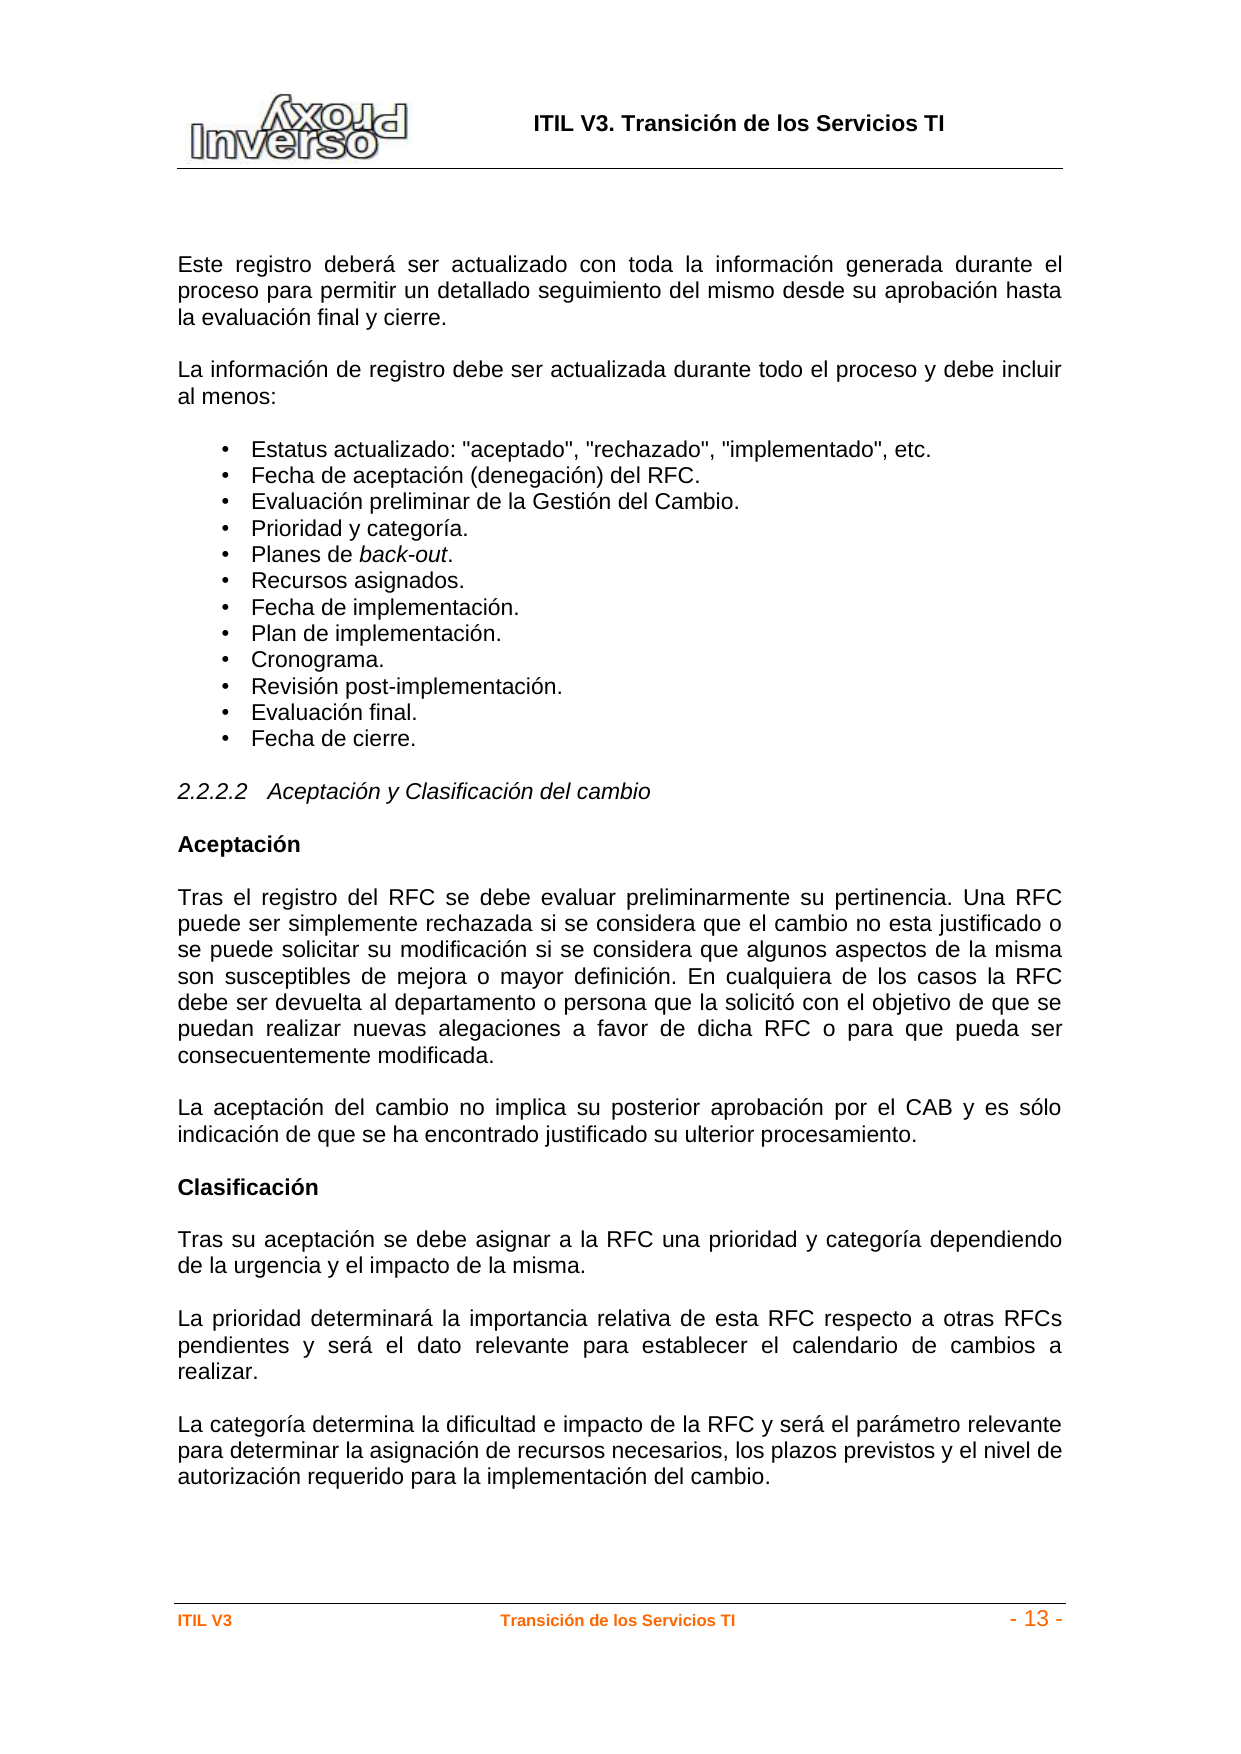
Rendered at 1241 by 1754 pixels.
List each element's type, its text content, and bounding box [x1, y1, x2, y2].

list Estatus actualizado: "aceptado", "rechazado", "implementado", etc. [221, 436, 1063, 462]
text La información de registro debe ser actualizada durante todo el proceso y debe incluir al menos: [177, 356, 1063, 409]
list Prioridad y categoría. [221, 514, 1063, 541]
text Aceptación [177, 831, 1063, 857]
list Evaluación final. [221, 699, 1063, 725]
list Planes de back-out. [221, 541, 1063, 567]
list Evaluación preliminar de la Gestión del Cambio. [221, 488, 1063, 514]
text Clasificación [177, 1173, 1063, 1200]
text Tras su aceptación se debe asignar a la RFC una prioridad y categoría dependiendo de la urgencia y el impacto de la misma. [177, 1226, 1063, 1279]
list Fecha de cierre. [221, 725, 1063, 752]
text La prioridad determinará la importancia relativa de esta RFC respecto a otras RFCs pendientes y será el dato relevante para establecer el calendario de cambios a realizar. [177, 1305, 1063, 1384]
list Revisión post-implementación. [221, 673, 1063, 699]
picture [184, 89, 414, 164]
text La aceptación del cambio no implica su posterior aprobación por el CAB y es sólo indicación de que se ha encontrado justificado su ulterior procesamiento. [177, 1094, 1063, 1147]
text La categoría determina la dificultad e impacto de la RFC y será el parámetro relevante para determinar la asignación de recursos necesarios, los plazos previstos y el nivel de autorización requerido para la implementación del cambio. [177, 1411, 1063, 1490]
list Recursos asignados. [221, 567, 1063, 594]
list Fecha de implementación. [221, 594, 1063, 620]
list Fecha de aceptación (denegación) del RFC. [221, 462, 1063, 488]
list Cronograma. [221, 646, 1063, 673]
text Tras el registro del RFC se debe evaluar preliminarmente su pertinencia. Una RFC puede ser simplemente rechazada si se considera que el cambio no esta justificado o se puede solicitar su modificación si se considera que algunos aspectos de la misma son susceptibles de mejora o mayor definición. En cualquiera de los casos la RFC debe ser devuelta al departamento o persona que la solicitó con el objetivo de que se puedan realizar nuevas alegaciones a favor de dicha RFC o para que pueda ser consecuentemente modificada. [177, 883, 1063, 1068]
text Este registro deberá ser actualizado con toda la información generada durante el proceso para permitir un detallado seguimiento del mismo desde su aprobación hasta la evaluación final y cierre. [177, 251, 1063, 330]
list Plan de implementación. [221, 620, 1063, 646]
subtitle Aceptación y Clasificación del cambio [177, 778, 1063, 804]
